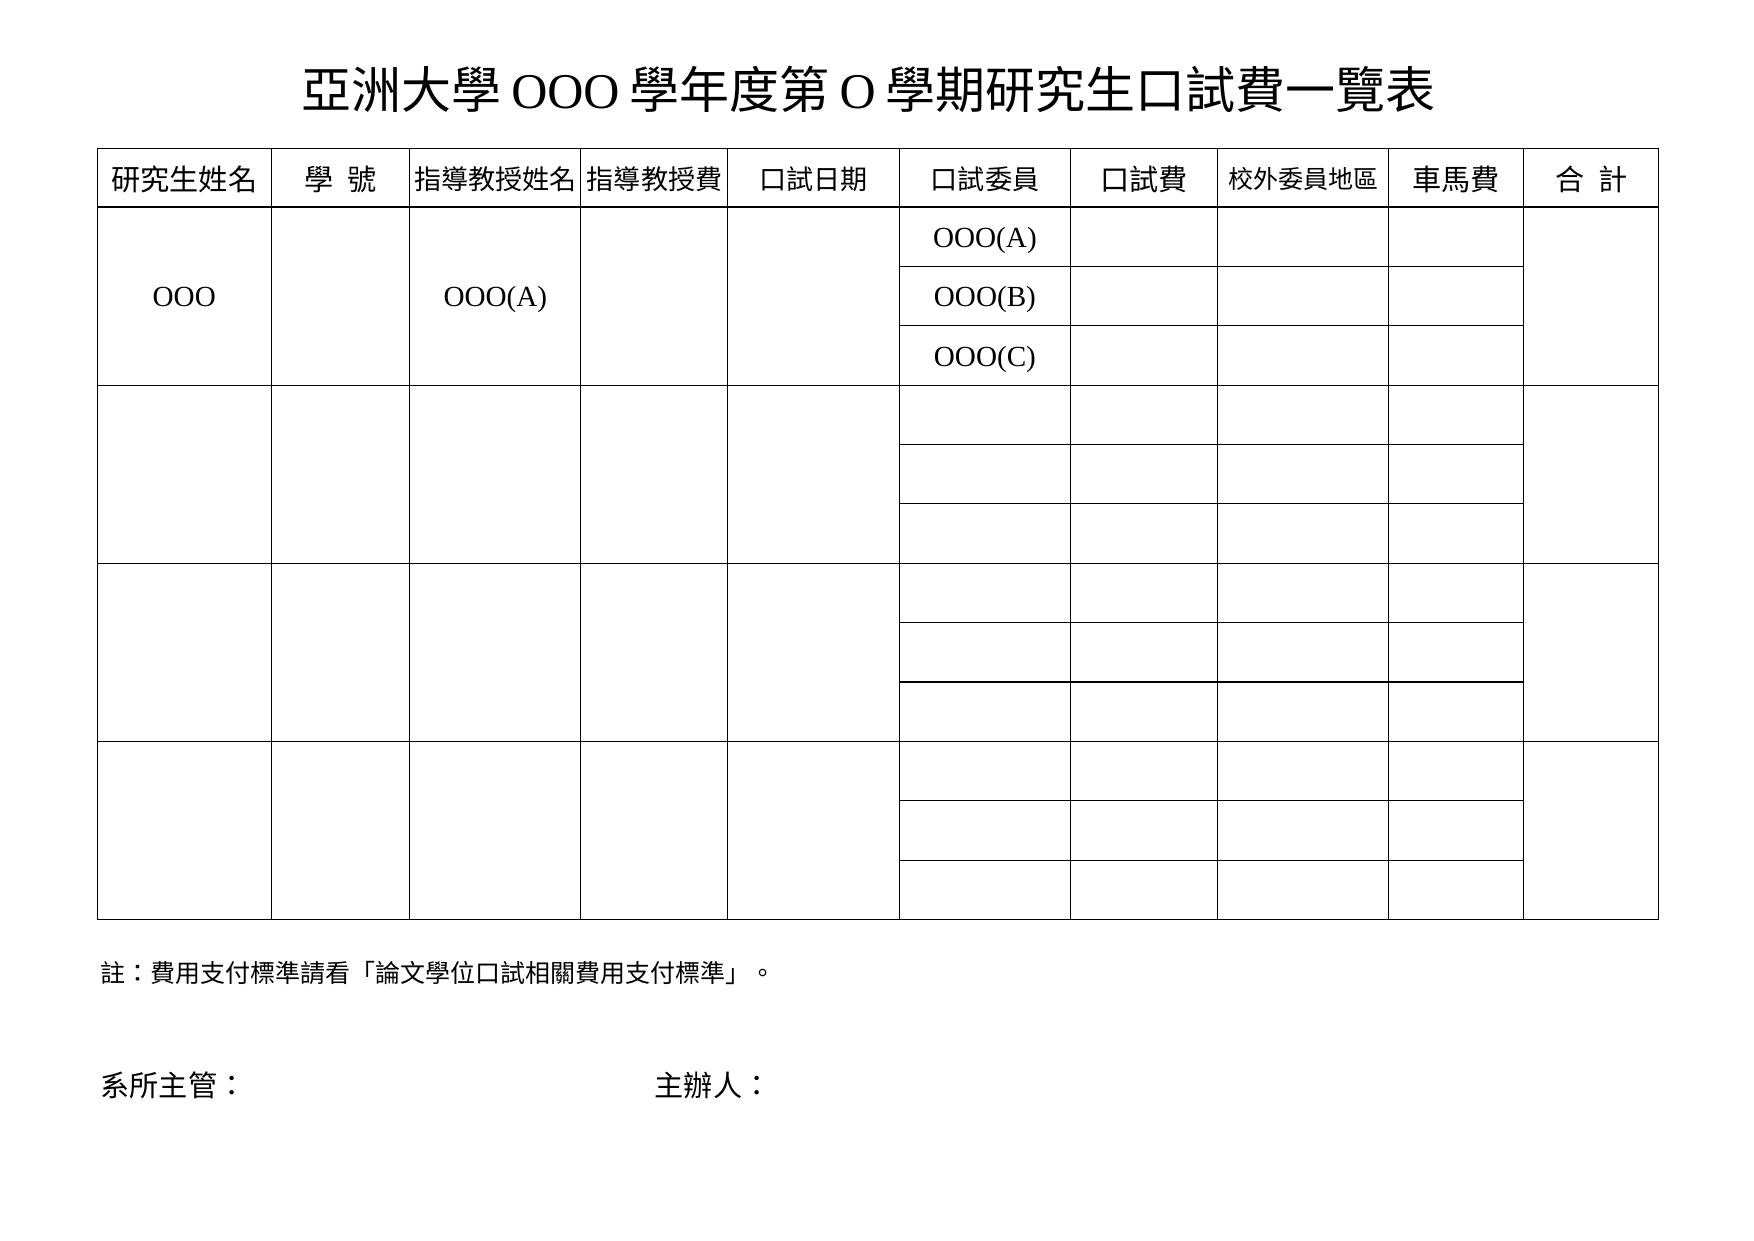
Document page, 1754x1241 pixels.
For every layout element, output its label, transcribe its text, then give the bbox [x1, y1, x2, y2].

table_cell OOO(A) [900, 208, 1070, 266]
table_cell [1524, 208, 1658, 384]
table_cell [900, 445, 1070, 503]
table_cell [900, 564, 1070, 622]
table_cell [1071, 386, 1217, 444]
table_cell [1389, 326, 1523, 384]
table_cell [581, 208, 727, 384]
table_cell [1071, 861, 1217, 919]
table_header 學 號 [272, 149, 409, 206]
table_header 口試日期 [728, 149, 899, 206]
table_cell [1389, 208, 1523, 266]
table_cell [581, 564, 727, 741]
table_cell [1389, 564, 1523, 622]
table_cell [1218, 623, 1388, 681]
table_cell [728, 564, 899, 741]
table_cell [1071, 742, 1217, 800]
table_cell [1389, 801, 1523, 859]
table_cell [1389, 445, 1523, 503]
table_cell [1389, 861, 1523, 919]
table_cell OOO(C) [900, 326, 1070, 384]
table_cell [728, 208, 899, 384]
table_cell [98, 386, 271, 563]
table_cell [1389, 742, 1523, 800]
table_cell [272, 564, 409, 741]
table_cell [1389, 267, 1523, 325]
table_cell [900, 623, 1070, 681]
table_header 指導教授姓名 [410, 149, 580, 206]
table_cell [1389, 504, 1523, 563]
table_cell [581, 742, 727, 919]
table_cell OOO [98, 208, 271, 384]
table_cell [1389, 683, 1523, 741]
table_cell [98, 564, 271, 741]
table_cell [900, 386, 1070, 444]
table_cell [1524, 386, 1658, 563]
table_cell [1218, 267, 1388, 325]
table_cell [900, 801, 1070, 859]
table_cell [1071, 208, 1217, 266]
table_header 口試費 [1071, 149, 1217, 206]
table_cell [900, 861, 1070, 919]
table_cell [1218, 504, 1388, 563]
table_cell [1389, 623, 1523, 681]
table_cell [1071, 801, 1217, 859]
table_cell [410, 742, 580, 919]
table_header 校外委員地區 [1218, 149, 1388, 206]
table_cell [581, 386, 727, 563]
table_header 車馬費 [1389, 149, 1523, 206]
table_cell [410, 564, 580, 741]
table_cell [1071, 623, 1217, 681]
table_cell [728, 386, 899, 563]
table_cell OOO(B) [900, 267, 1070, 325]
table_cell [1218, 208, 1388, 266]
text 註：費用支付標準請看「論文學位口試相關費用支付標準」。 [100, 953, 1636, 990]
table_cell [900, 742, 1070, 800]
table_cell [1071, 683, 1217, 741]
table_cell [272, 208, 409, 384]
table_cell [1218, 801, 1388, 859]
table_cell [410, 386, 580, 563]
table_cell [1071, 564, 1217, 622]
table_cell [1218, 683, 1388, 741]
table_header 口試委員 [900, 149, 1070, 206]
table_cell [1071, 504, 1217, 563]
table_cell [1389, 386, 1523, 444]
table_header 研究生姓名 [98, 149, 271, 206]
table_cell [1218, 326, 1388, 384]
table_cell [1218, 742, 1388, 800]
table_cell [1218, 564, 1388, 622]
table_cell [1071, 326, 1217, 384]
text 系所主管： 主辦人： [100, 1063, 1636, 1105]
table_cell [728, 742, 899, 919]
table_cell [900, 683, 1070, 741]
table_cell [1524, 742, 1658, 919]
table_cell OOO(A) [410, 208, 580, 384]
table_cell [1071, 445, 1217, 503]
table_cell [1071, 267, 1217, 325]
table_cell [1218, 386, 1388, 444]
table_header 合 計 [1524, 149, 1658, 206]
table_cell [1218, 861, 1388, 919]
table_cell [272, 742, 409, 919]
table_cell [1524, 564, 1658, 741]
table_cell [272, 386, 409, 563]
table_cell [900, 504, 1070, 563]
table_cell [1218, 445, 1388, 503]
table_header 指導教授費 [581, 149, 727, 206]
table_cell [98, 742, 271, 919]
